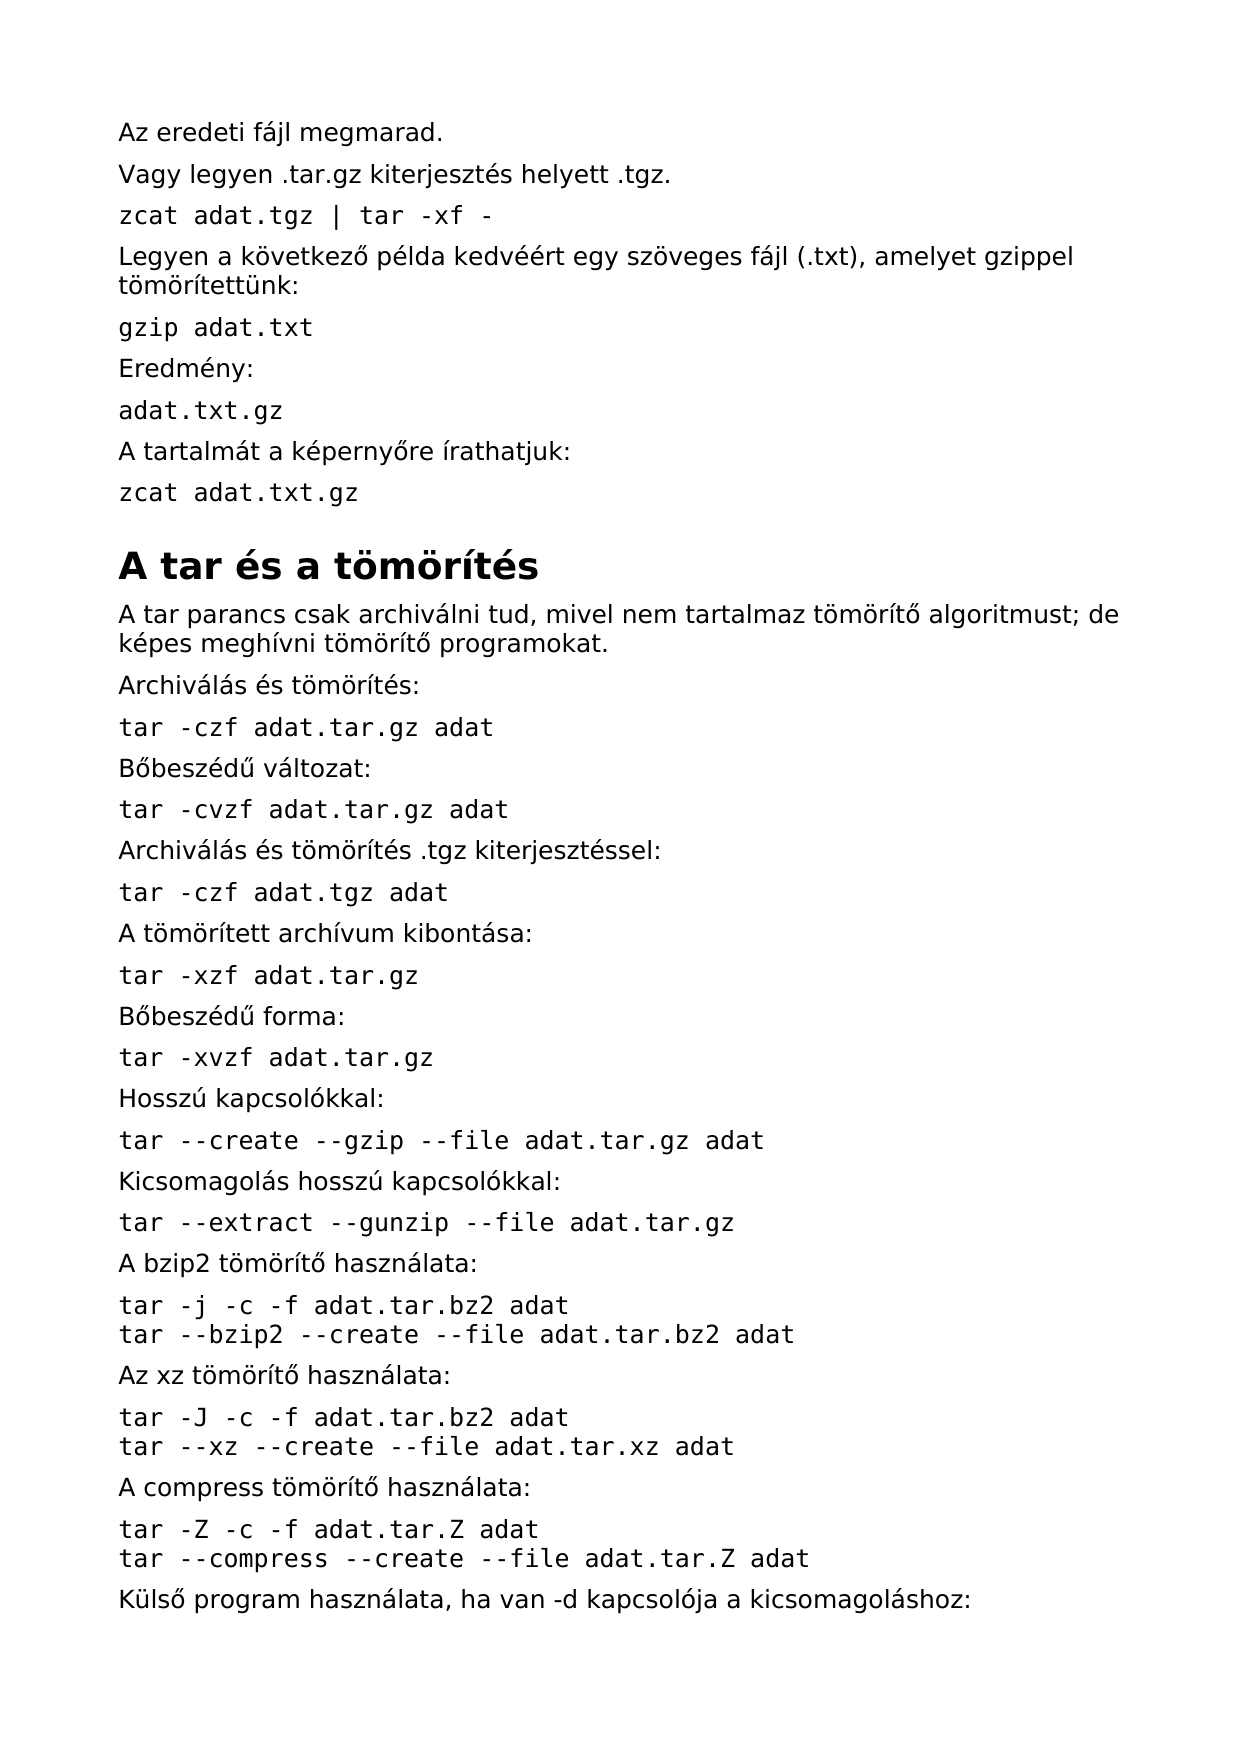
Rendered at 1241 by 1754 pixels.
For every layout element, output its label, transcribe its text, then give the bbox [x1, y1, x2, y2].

text Archiválás és tömörítés: [118, 671, 1122, 701]
text tar -czf adat.tar.gz adat [118, 713, 1122, 742]
text tar -cvzf adat.tar.gz adat [118, 796, 1122, 825]
text A tömörített archívum kibontása: [118, 919, 1122, 948]
text adat.txt.gz [118, 396, 1122, 425]
subtitle A tar és a tömörítés [118, 544, 1122, 588]
text Kicsomagolás hosszú kapcsolókkal: [118, 1167, 1122, 1196]
text Bőbeszédű forma: [118, 1002, 1122, 1031]
text Külső program használata, ha van -d kapcsolója a kicsomagoláshoz: [118, 1585, 1122, 1614]
text tar --create --gzip --file adat.tar.gz adat [118, 1126, 1122, 1155]
text A bzip2 tömörítő használata: [118, 1249, 1122, 1279]
text Az xz tömörítő használata: [118, 1361, 1122, 1391]
text tar -xzf adat.tar.gz [118, 961, 1122, 990]
text A compress tömörítő használata: [118, 1473, 1122, 1502]
text Hosszú kapcsolókkal: [118, 1084, 1122, 1113]
text Legyen a következő példa kedvéért egy szöveges fájl (.txt), amelyet gzippel tömörítettünk: [118, 242, 1122, 301]
text gzip adat.txt [118, 313, 1122, 342]
text tar --extract --gunzip --file adat.tar.gz [118, 1209, 1122, 1238]
text A tartalmát a képernyőre írathatjuk: [118, 437, 1122, 466]
text Bőbeszédű változat: [118, 754, 1122, 783]
text tar -Z -c -f adat.tar.Z adat tar --compress --create --file adat.tar.Z adat [118, 1515, 1122, 1573]
text Az eredeti fájl megmarad. [118, 118, 1122, 147]
text Archiválás és tömörítés .tgz kiterjesztéssel: [118, 837, 1122, 866]
text zcat adat.tgz | tar -xf - [118, 201, 1122, 231]
text tar -J -c -f adat.tar.bz2 adat tar --xz --create --file adat.tar.xz adat [118, 1403, 1122, 1461]
text Vagy legyen .tar.gz kiterjesztés helyett .tgz. [118, 160, 1122, 189]
text tar -czf adat.tgz adat [118, 878, 1122, 907]
text tar -j -c -f adat.tar.bz2 adat tar --bzip2 --create --file adat.tar.bz2 adat [118, 1291, 1122, 1349]
text Eredmény: [118, 354, 1122, 383]
text tar -xvzf adat.tar.gz [118, 1043, 1122, 1073]
text A tar parancs csak archiválni tud, mivel nem tartalmaz tömörítő algoritmust; de képes meghívni tömörítő programokat. [118, 601, 1122, 659]
text zcat adat.txt.gz [118, 478, 1122, 508]
